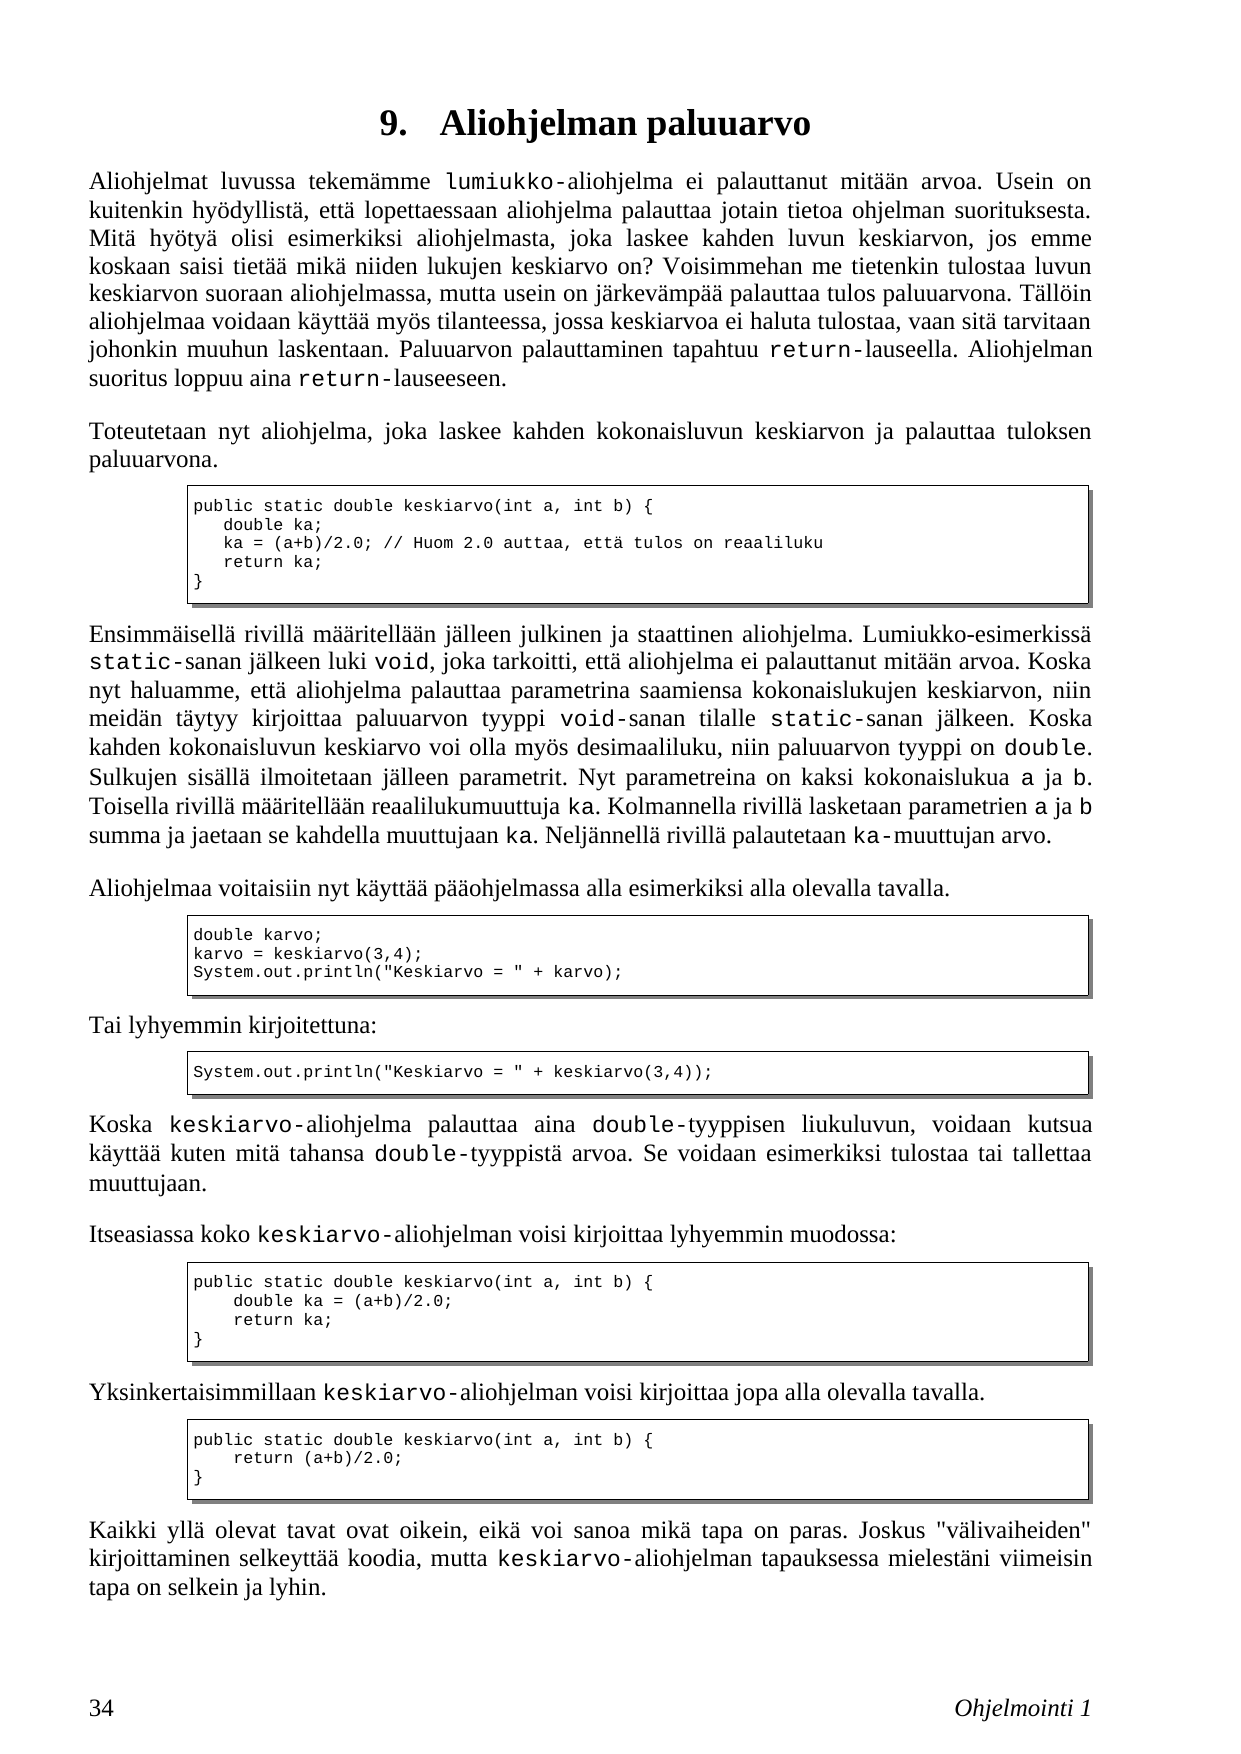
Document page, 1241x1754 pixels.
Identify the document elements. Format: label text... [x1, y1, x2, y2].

text System.out.println("Keskiarvo = " + keskiarvo(3,4)); [188, 1052, 1088, 1094]
text System.out.println("Keskiarvo = " + karvo); [188, 952, 1088, 995]
text return (a+b)/2.0; [188, 1438, 1088, 1457]
text Aliohjelmat luvussa tekemämme lumiukko‐aliohjelma ei palauttanut mitään arvoa. Usein on kuitenkin hyödyllistä, että lopettaessaan aliohjelma palauttaa jotain tietoa ohjelman suorituksesta. Mitä hyötyä olisi esimerkiksi aliohjelmasta, joka laskee kahden luvun keskiarvon, jos emme koskaan saisi tietää mikä niiden lukujen keskiarvo on? Voisimmehan me tietenkin tulostaa luvun keskiarvon suoraan aliohjelmassa, mutta usein on järkevämpää palauttaa tulos paluuarvona. Tällöin aliohjelmaa voidaan käyttää myös tilanteessa, jossa keskiarvoa ei haluta tulostaa, vaan sitä tarvitaan johonkin muuhun laskentaan. Paluuarvon palauttaminen tapahtuu return‐lauseella. Aliohjelman suoritus loppuu aina return‐lauseeseen. [88, 167, 1093, 393]
text public static double keskiarvo(int a, int b) { [188, 486, 1088, 504]
text ka = (a+b)/2.0; // Huom 2.0 auttaa, että tulos on reaaliluku [188, 523, 1088, 542]
text double karvo; [188, 916, 1088, 933]
text karvo = keskiarvo(3,4); [188, 933, 1088, 952]
text Koska keskiarvo‐aliohjelma palauttaa aina double‐tyyppisen liukuluvun, voidaan kutsua käyttää kuten mitä tahansa double‐tyyppistä arvoa. Se voidaan esimerkiksi tulostaa tai tallettaa muuttujaan. [88, 1110, 1093, 1196]
text Yksinkertaisimmillaan keskiarvo‐aliohjelman voisi kirjoittaa jopa alla olevalla tavalla. [88, 1378, 1093, 1407]
text Tai lyhyemmin kirjoitettuna: [88, 1011, 1093, 1039]
subtitle Aliohjelman paluuarvo [88, 102, 1093, 143]
text } [188, 1319, 1088, 1361]
text double ka; [188, 504, 1088, 523]
text } [188, 1457, 1088, 1499]
text Aliohjelmaa voitaisiin nyt käyttää pääohjelmassa alla esimerkiksi alla olevalla tavalla. [88, 874, 1093, 902]
text double ka = (a+b)/2.0; [188, 1281, 1088, 1300]
text public static double keskiarvo(int a, int b) { [188, 1420, 1088, 1438]
text public static double keskiarvo(int a, int b) { [188, 1263, 1088, 1281]
text Toteutetaan nyt aliohjelma, joka laskee kahden kokonaisluvun keskiarvon ja palauttaa tuloksen paluuarvona. [88, 417, 1093, 473]
text } [188, 561, 1088, 603]
text return ka; [188, 1300, 1088, 1319]
text return ka; [188, 542, 1088, 561]
text Kaikki yllä olevat tavat ovat oikein, eikä voi sanoa mikä tapa on paras. Joskus "välivaiheiden" kirjoittaminen selkeyttää koodia, mutta keskiarvo‐aliohjelman tapauksessa mielestäni viimeisin tapa on selkein ja lyhin. [88, 1516, 1093, 1601]
text Ensimmäisellä rivillä määritellään jälleen julkinen ja staattinen aliohjelma. Lumiukko‐esimerkissä static‐sanan jälkeen luki void, joka tarkoitti, että aliohjelma ei palauttanut mitään arvoa. Koska nyt haluamme, että aliohjelma palauttaa parametrina saamiensa kokonaislukujen keskiarvon, niin meidän täytyy kirjoittaa paluuarvon tyyppi void‐sanan tilalle static‐sanan jälkeen. Koska kahden kokonaisluvun keskiarvo voi olla myös desimaaliluku, niin paluuarvon tyyppi on double. Sulkujen sisällä ilmoitetaan jälleen parametrit. Nyt parametreina on kaksi kokonaislukua a ja b. Toisella rivillä määritellään reaalilukumuuttuja ka. Kolmannella rivillä lasketaan parametrien a ja b summa ja jaetaan se kahdella muuttujaan ka. Neljännellä rivillä palautetaan ka‐muuttujan arvo. [88, 620, 1093, 850]
text Itseasiassa koko keskiarvo‐aliohjelman voisi kirjoittaa lyhyemmin muodossa: [88, 1221, 1093, 1250]
